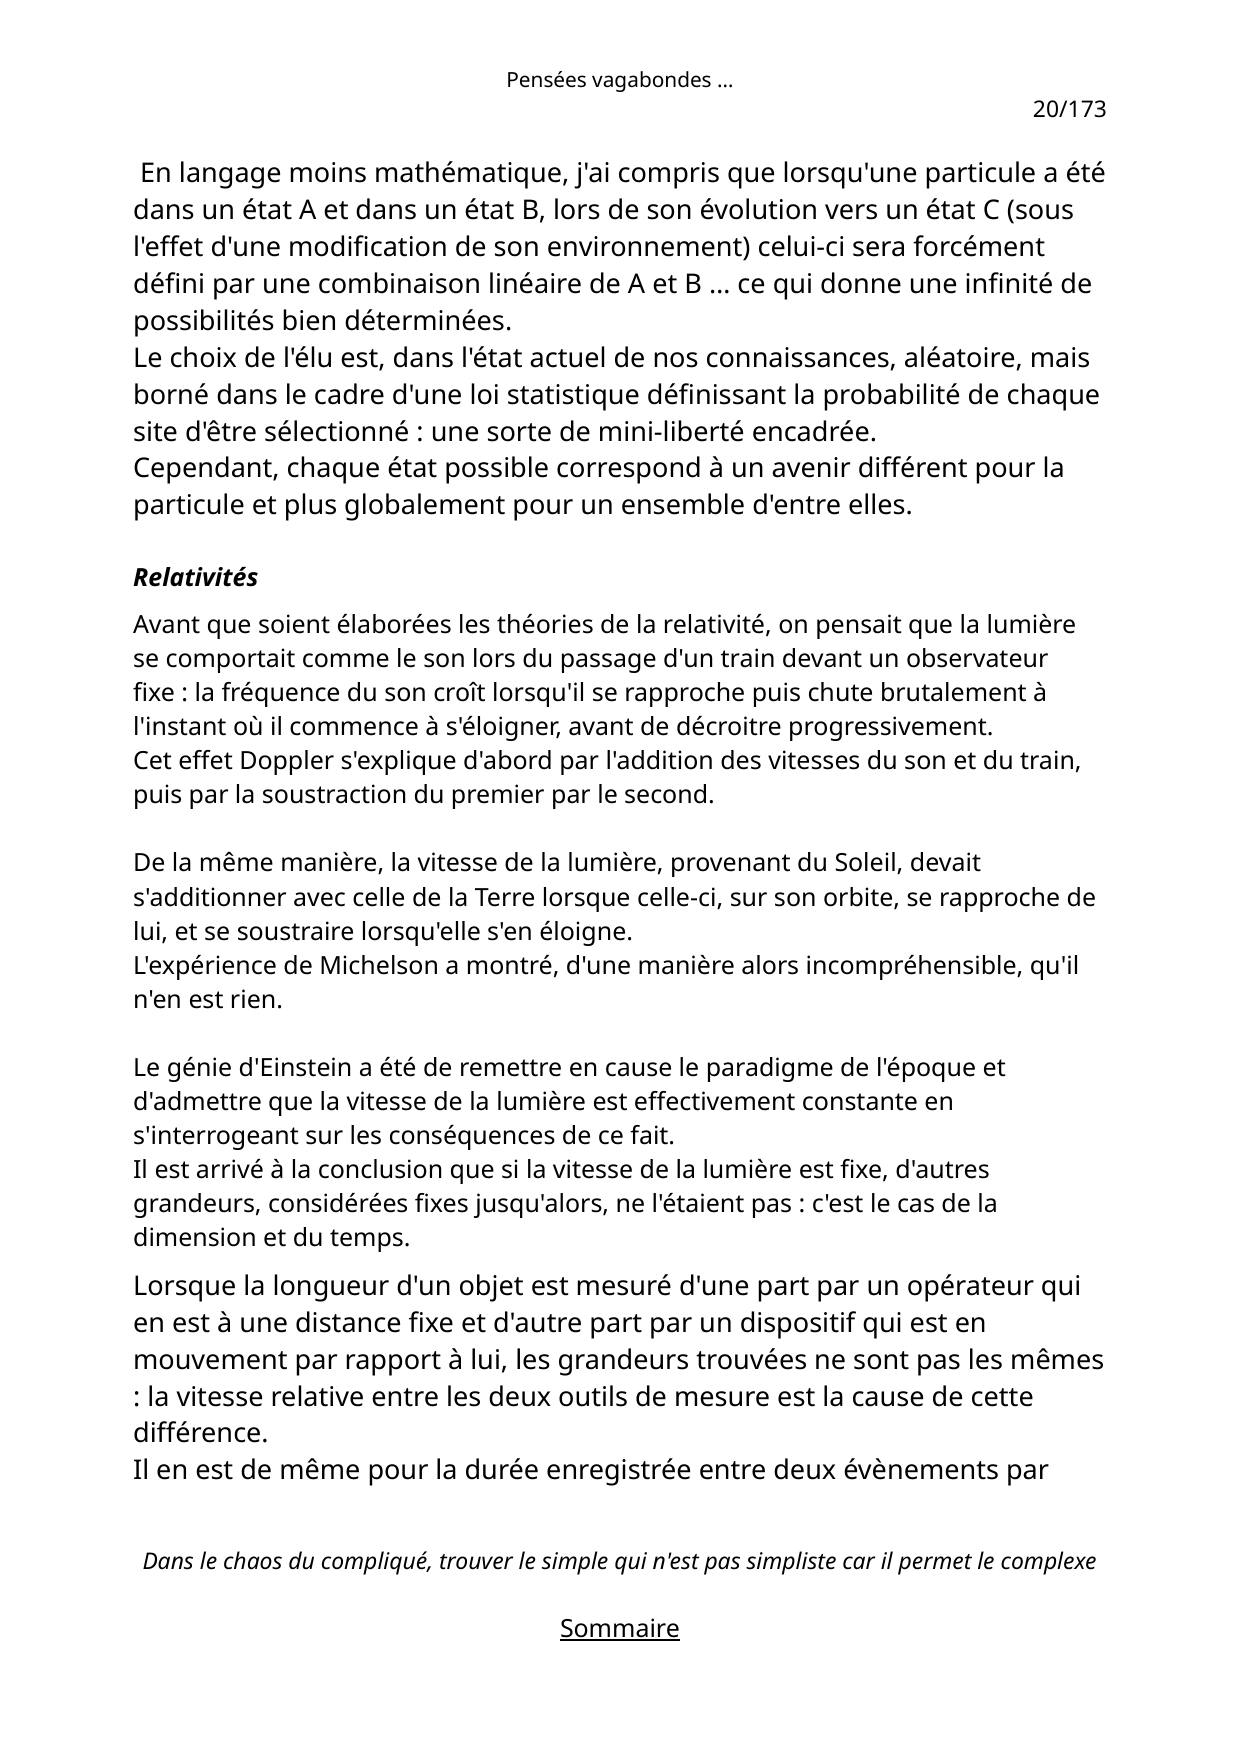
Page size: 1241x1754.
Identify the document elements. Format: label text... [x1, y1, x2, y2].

text En langage moins mathématique, j'ai compris que lorsqu'une particule a été dans un état A et dans un état B, lors de son évolution vers un état C (sous l'effet d'une modification de son environnement) celui-ci sera forcément défini par une combinaison linéaire de A et B … ce qui donne une infinité de possibilités bien déterminées. Le choix de l'élu est, dans l'état actuel de nos connaissances, aléatoire, mais borné dans le cadre d'une loi statistique définissant la probabilité de chaque site d'être sélectionné : une sorte de mini-liberté encadrée. Cependant, chaque état possible correspond à un avenir différent pour la particule et plus globalement pour un ensemble d'entre elles. [133, 154, 1107, 523]
text Lorsque la longueur d'un objet est mesuré d'une part par un opérateur qui en est à une distance fixe et d'autre part par un dispositif qui est en mouvement par rapport à lui, les grandeurs trouvées ne sont pas les mêmes : la vitesse relative entre les deux outils de mesure est la cause de cette différence. Il en est de même pour la durée enregistrée entre deux évènements par [133, 1266, 1107, 1488]
subtitle Relativités [133, 560, 1107, 594]
text Avant que soient élaborées les théories de la relativité, on pensait que la lumière se comportait comme le son lors du passage d'un train devant un observateur fixe : la fréquence du son croît lorsqu'il se rapproche puis chute brutalement à l'instant où il commence à s'éloigner, avant de décroitre progressivement. Cet effet Doppler s'explique d'abord par l'addition des vitesses du son et du train, puis par la soustraction du premier par le second. De la même manière, la vitesse de la lumière, provenant du Soleil, devait s'additionner avec celle de la Terre lorsque celle-ci, sur son orbite, se rapproche de lui, et se soustraire lorsqu'elle s'en éloigne. L'expérience de Michelson a montré, d'une manière alors incompréhensible, qu'il n'en est rien. Le génie d'Einstein a été de remettre en cause le paradigme de l'époque et d'admettre que la vitesse de la lumière est effectivement constante en s'interrogeant sur les conséquences de ce fait. Il est arrivé à la conclusion que si la vitesse de la lumière est fixe, d'autres grandeurs, considérées fixes jusqu'alors, ne l'étaient pas : c'est le cas de la dimension et du temps. [133, 607, 1107, 1254]
